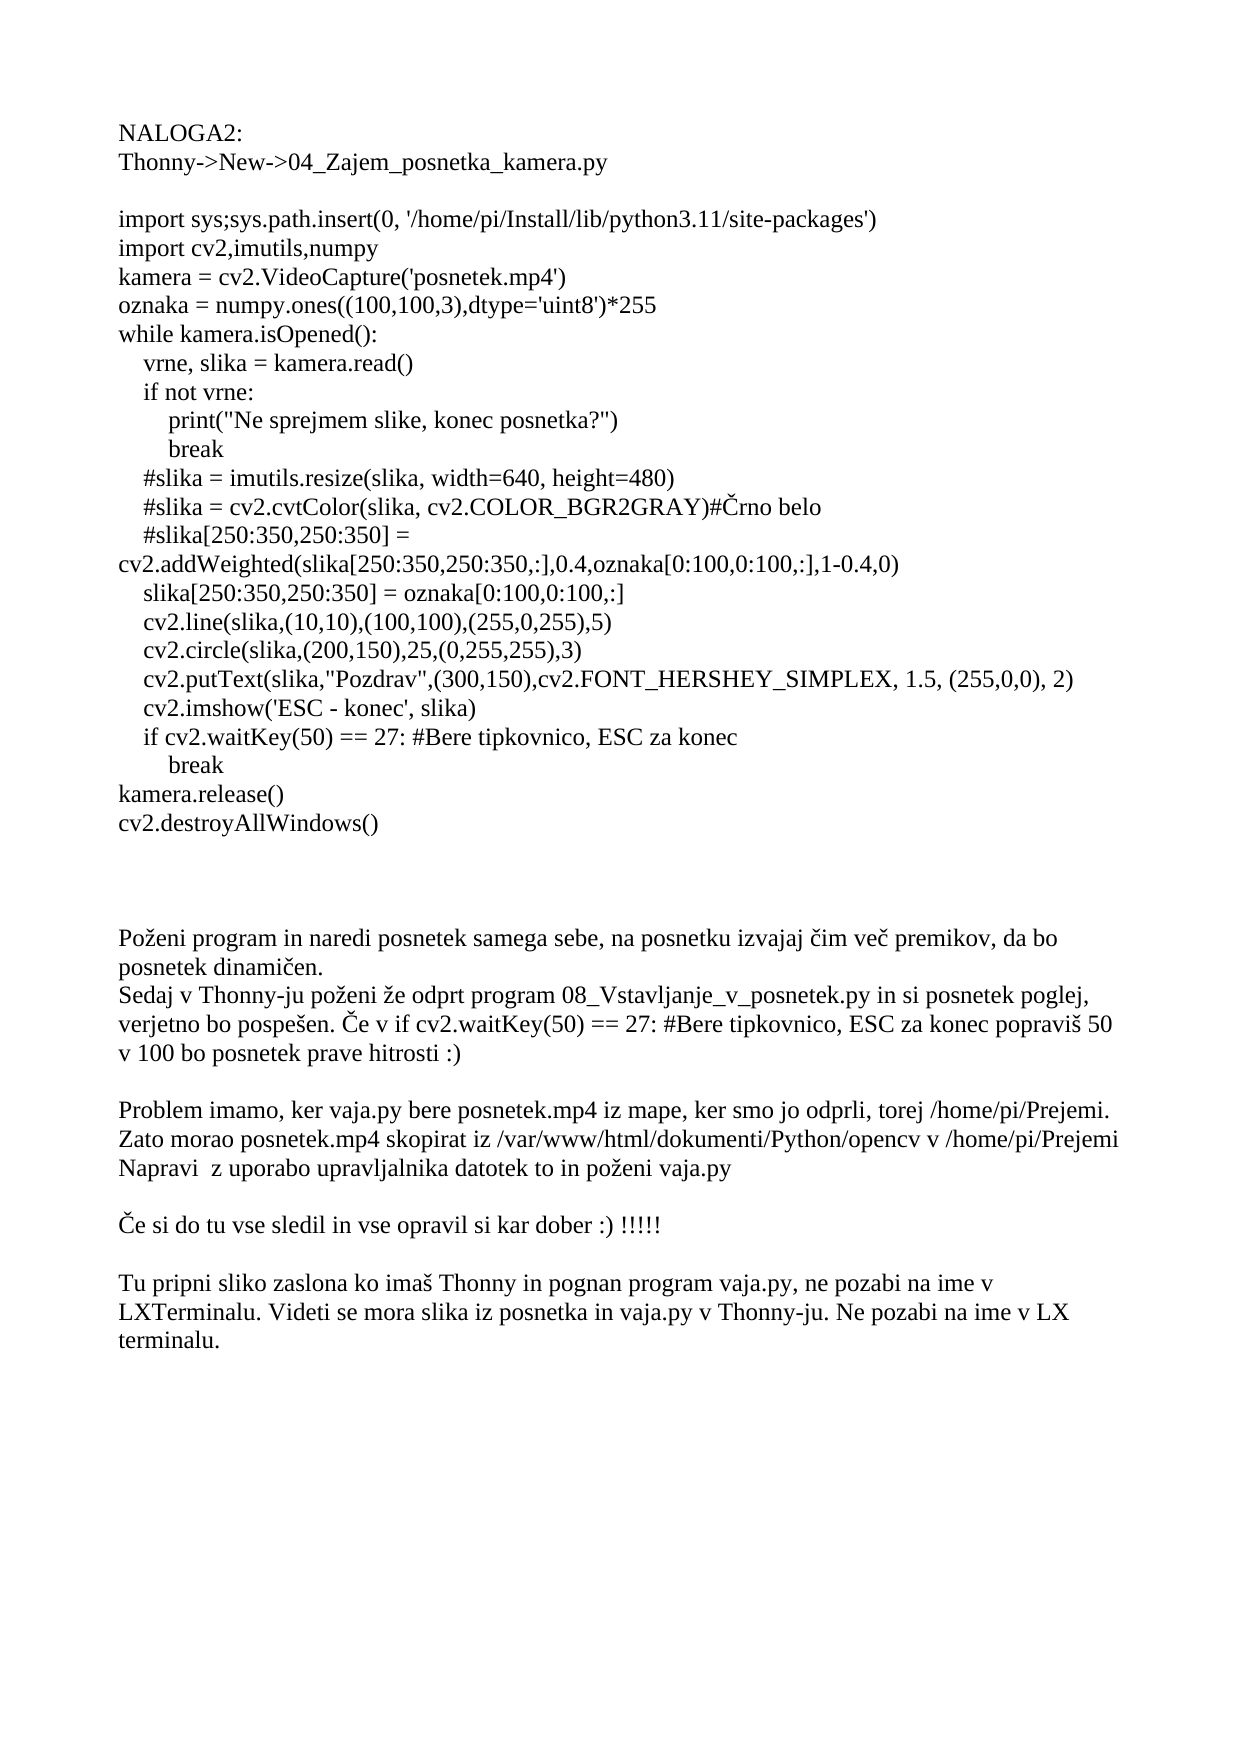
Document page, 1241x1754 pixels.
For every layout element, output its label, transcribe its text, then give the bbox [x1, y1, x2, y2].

text import cv2,imutils,numpy [118, 233, 1122, 262]
text oznaka = numpy.ones((100,100,3),dtype='uint8')*255 [118, 291, 1122, 319]
text #slika = cv2.cvtColor(slika, cv2.COLOR_BGR2GRAY)#Črno belo [118, 492, 1122, 521]
text Sedaj v Thonny-ju poženi že odprt program 08_Vstavljanje_v_posnetek.py in si posnetek poglej, verjetno bo pospešen. Če v if cv2.waitKey(50) == 27: #Bere tipkovnico, ESC za konec popraviš 50 v 100 bo posnetek prave hitrosti :) [118, 981, 1122, 1067]
text vrne, slika = kamera.read() [118, 348, 1122, 377]
text Thonny->New->04_Zajem_posnetka_kamera.py [118, 147, 1122, 176]
text cv2.destroyAllWindows() [118, 808, 1122, 837]
text Zato morao posnetek.mp4 skopirat iz /var/www/html/dokumenti/Python/opencv v /home/pi/Prejemi [118, 1124, 1122, 1153]
text Napravi z uporabo upravljalnika datotek to in poženi vaja.py [118, 1153, 1122, 1182]
text Problem imamo, ker vaja.py bere posnetek.mp4 iz mape, ker smo jo odprli, torej /home/pi/Prejemi. [118, 1096, 1122, 1124]
text import sys;sys.path.insert(0, '/home/pi/Install/lib/python3.11/site-packages') [118, 204, 1122, 233]
text Če si do tu vse sledil in vse opravil si kar dober :) !!!!! [118, 1211, 1122, 1239]
text kamera.release() [118, 779, 1122, 808]
text slika[250:350,250:350] = oznaka[0:100,0:100,:] [118, 578, 1122, 607]
text #slika[250:350,250:350] = cv2.addWeighted(slika[250:350,250:350,:],0.4,oznaka[0:100,0:100,:],1-0.4,0) [118, 521, 1122, 578]
text break [118, 751, 1122, 779]
text Poženi program in naredi posnetek samega sebe, na posnetku izvajaj čim več premikov, da bo posnetek dinamičen. [118, 923, 1122, 981]
text cv2.circle(slika,(200,150),25,(0,255,255),3) [118, 636, 1122, 664]
text cv2.line(slika,(10,10),(100,100),(255,0,255),5) [118, 607, 1122, 636]
text cv2.imshow('ESC - konec', slika) [118, 693, 1122, 722]
text Tu pripni sliko zaslona ko imaš Thonny in pognan program vaja.py, ne pozabi na ime v LXTerminalu. Videti se mora slika iz posnetka in vaja.py v Thonny-ju. Ne pozabi na ime v LX terminalu. [118, 1268, 1122, 1354]
text if not vrne: [118, 377, 1122, 406]
text NALOGA2: [118, 118, 1122, 147]
text #slika = imutils.resize(slika, width=640, height=480) [118, 463, 1122, 492]
text cv2.putText(slika,"Pozdrav",(300,150),cv2.FONT_HERSHEY_SIMPLEX, 1.5, (255,0,0), 2) [118, 664, 1122, 693]
text kamera = cv2.VideoCapture('posnetek.mp4') [118, 262, 1122, 291]
text while kamera.isOpened(): [118, 319, 1122, 348]
text break [118, 434, 1122, 463]
text print("Ne sprejmem slike, konec posnetka?") [118, 406, 1122, 434]
text if cv2.waitKey(50) == 27: #Bere tipkovnico, ESC za konec [118, 722, 1122, 751]
